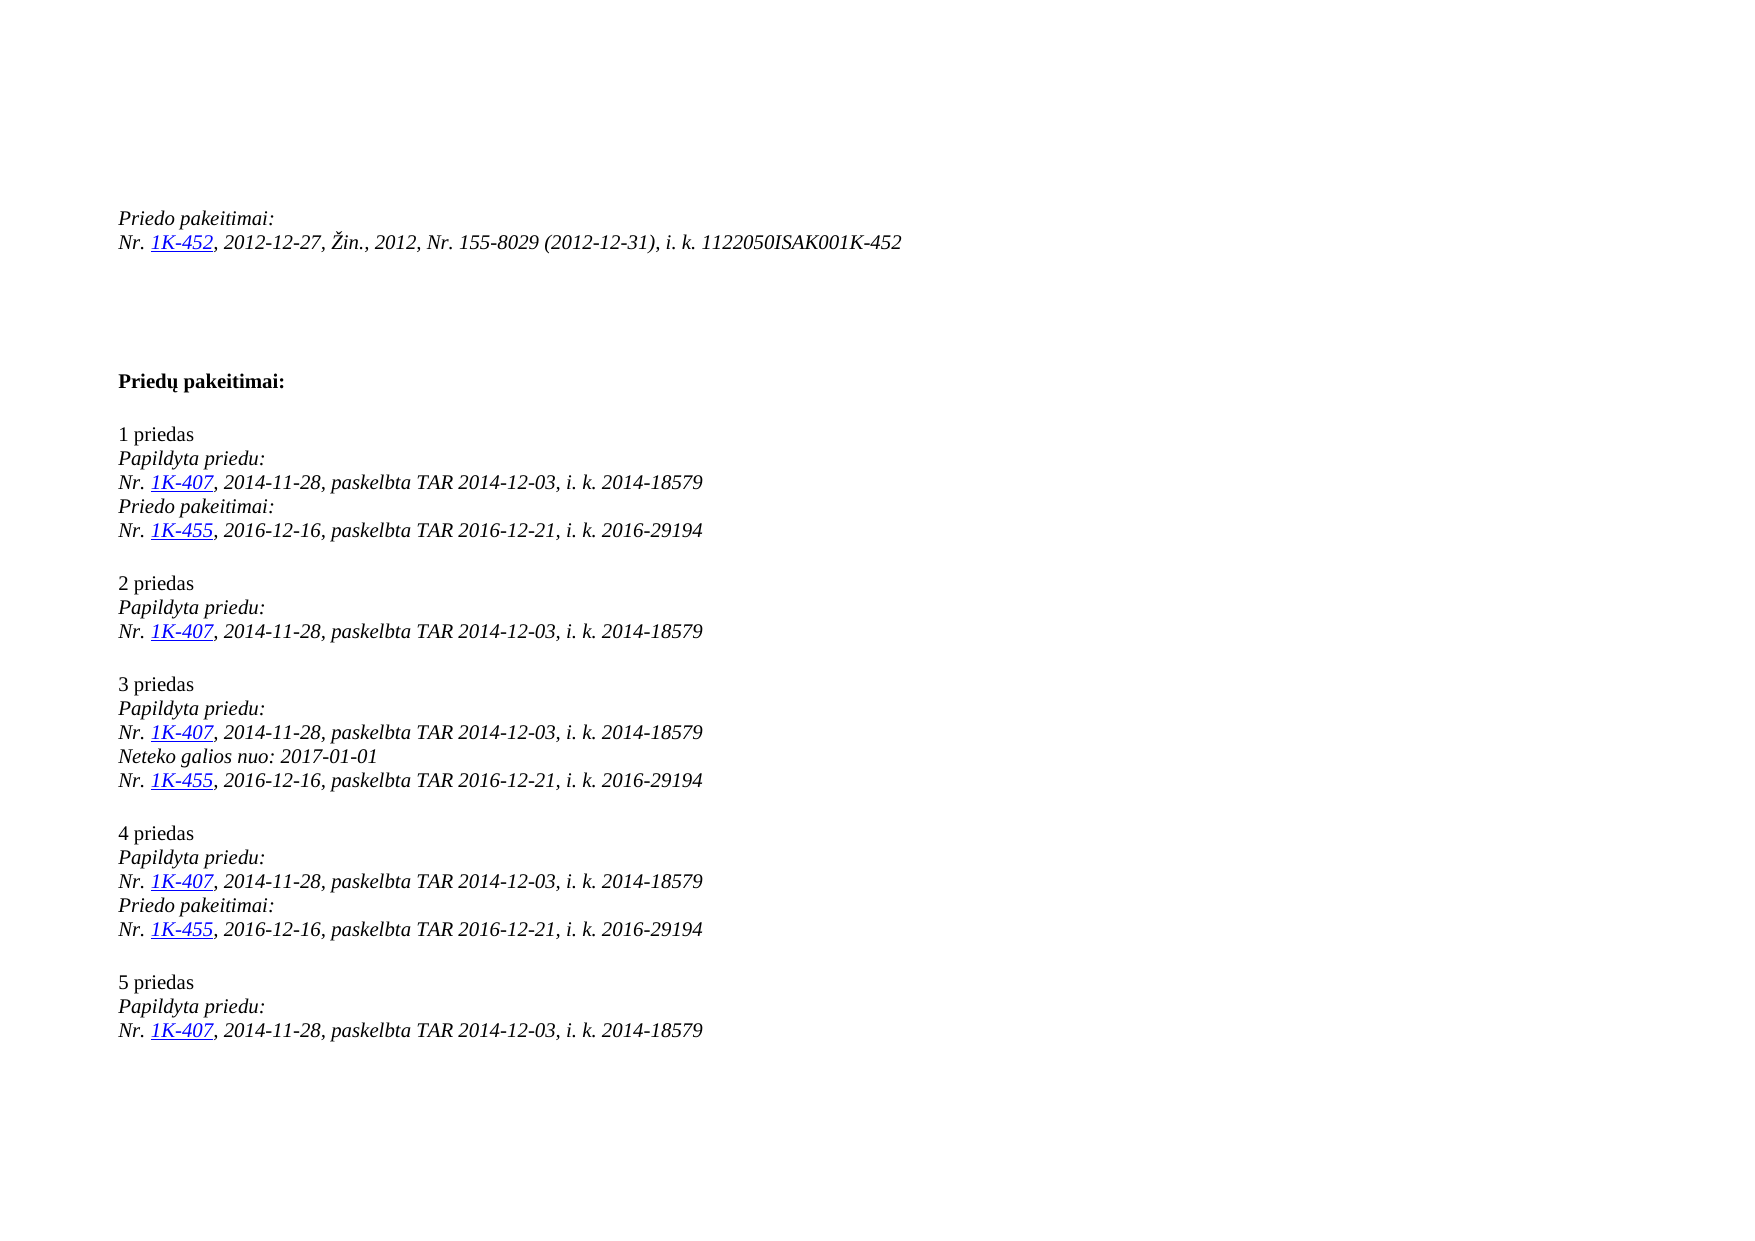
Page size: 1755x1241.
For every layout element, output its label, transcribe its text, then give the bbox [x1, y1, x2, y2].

text Nr. 1K-455, 2016-12-16, paskelbta TAR 2016-12-21, i. k. 2016-29194 [118, 518, 1636, 542]
text Nr. 1K-407, 2014-11-28, paskelbta TAR 2014-12-03, i. k. 2014-18579 [118, 869, 1636, 893]
text Nr. 1K-455, 2016-12-16, paskelbta TAR 2016-12-21, i. k. 2016-29194 [118, 917, 1636, 941]
text Priedo pakeitimai: [118, 494, 1636, 518]
text Nr. 1K-407, 2014-11-28, paskelbta TAR 2014-12-03, i. k. 2014-18579 [118, 1018, 1636, 1042]
text 5 priedas [118, 970, 1636, 994]
text 2 priedas [118, 571, 1636, 595]
text Nr. 1K-455, 2016-12-16, paskelbta TAR 2016-12-21, i. k. 2016-29194 [118, 768, 1636, 792]
text Nr. 1K-452, 2012-12-27, Žin., 2012, Nr. 155-8029 (2012-12-31), i. k. 1122050ISAK001K-452 [118, 230, 1636, 254]
text 3 priedas [118, 672, 1636, 696]
text Papildyta priedu: [118, 595, 1636, 619]
text Nr. 1K-407, 2014-11-28, paskelbta TAR 2014-12-03, i. k. 2014-18579 [118, 619, 1636, 643]
text Papildyta priedu: [118, 994, 1636, 1018]
text Priedų pakeitimai: [118, 369, 1636, 393]
text Papildyta priedu: [118, 446, 1636, 470]
text 1 priedas [118, 422, 1636, 446]
text Priedo pakeitimai: [118, 893, 1636, 917]
text Nr. 1K-407, 2014-11-28, paskelbta TAR 2014-12-03, i. k. 2014-18579 [118, 470, 1636, 494]
text Nr. 1K-407, 2014-11-28, paskelbta TAR 2014-12-03, i. k. 2014-18579 [118, 720, 1636, 744]
text Priedo pakeitimai: [118, 206, 1636, 230]
text 4 priedas [118, 821, 1636, 845]
text Papildyta priedu: [118, 696, 1636, 720]
text Neteko galios nuo: 2017-01-01 [118, 744, 1636, 768]
text Papildyta priedu: [118, 845, 1636, 869]
